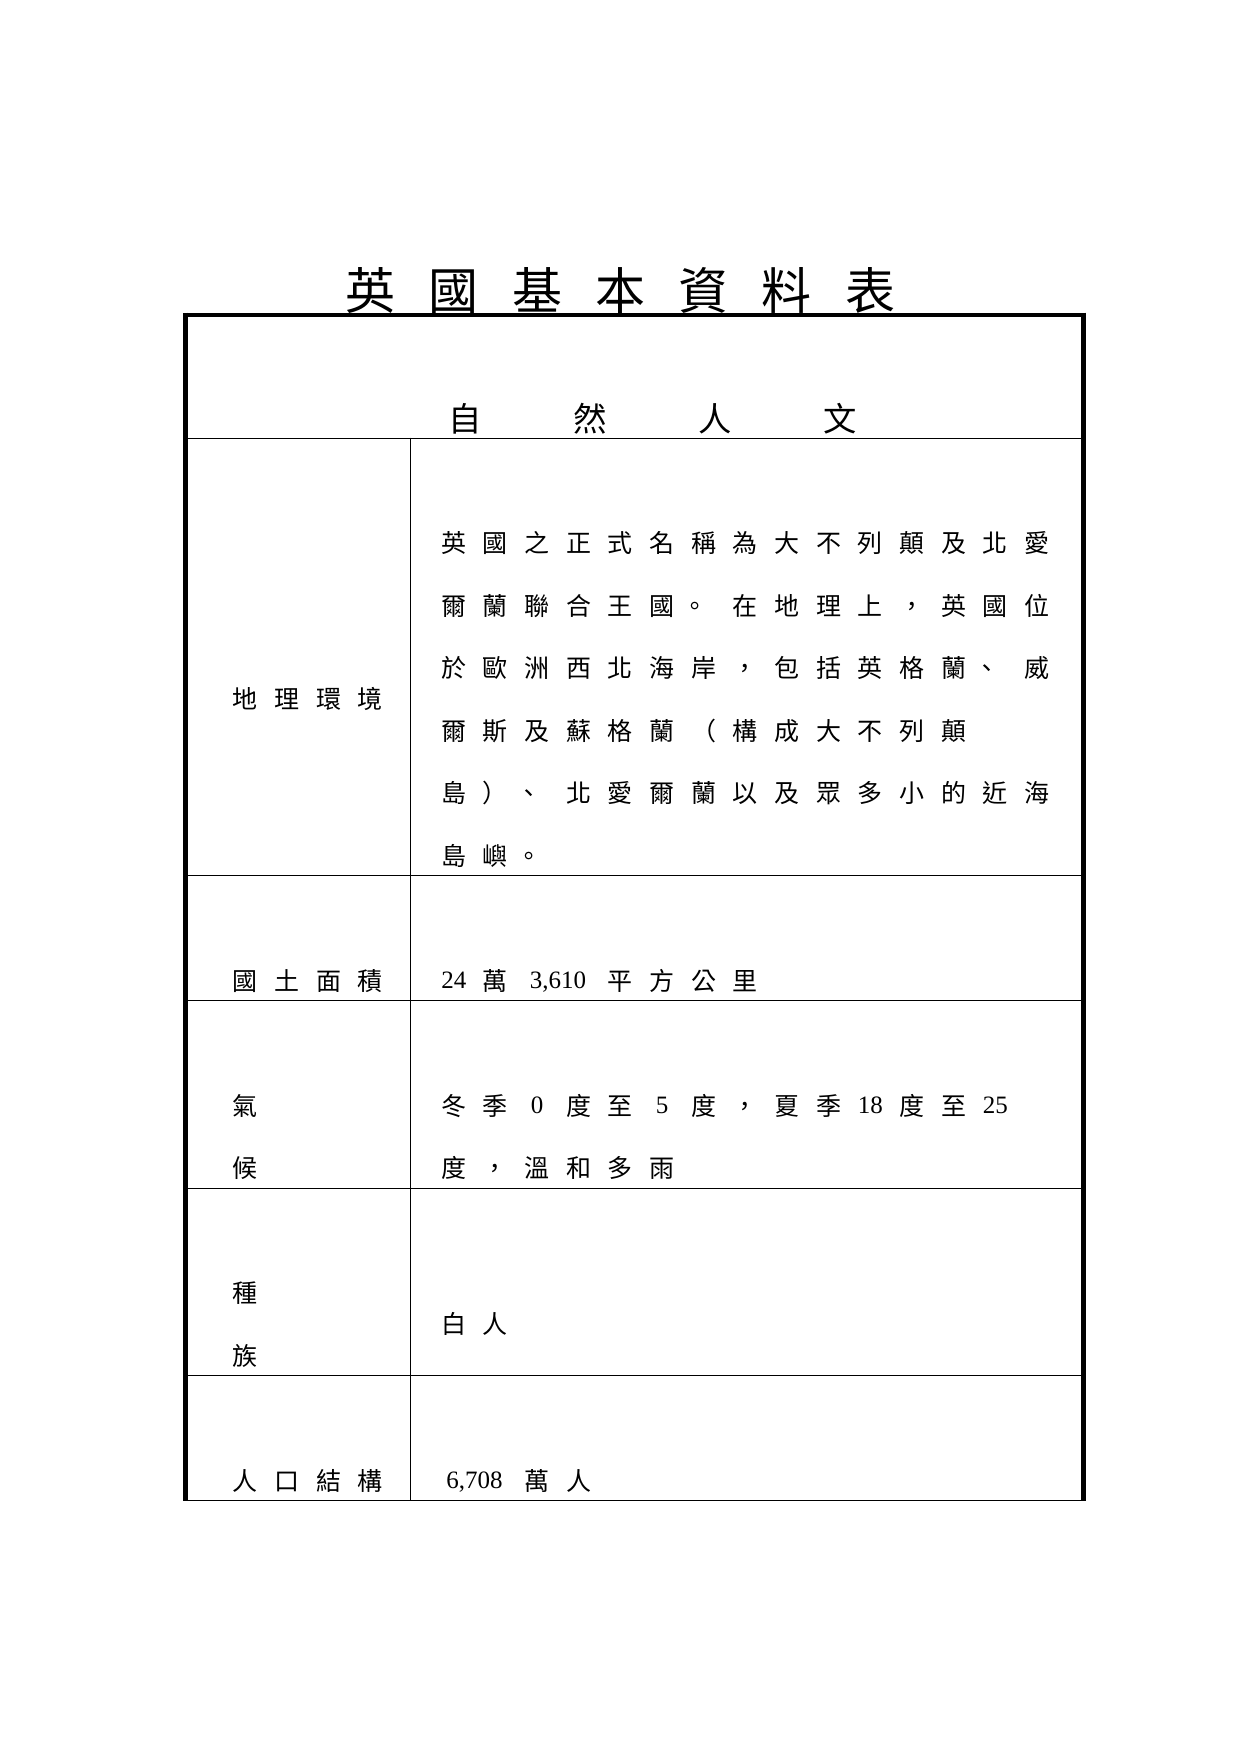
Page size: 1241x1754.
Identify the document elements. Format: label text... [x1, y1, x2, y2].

table_cell 英國之正式名稱為大不列顛及北愛爾蘭聯合王國。在地理上，英國位於歐洲西北海岸，包括英格蘭、威爾斯及蘇格蘭（構成大不列顛島）、北愛爾蘭以及眾多小的近海島嶼。 [411, 439, 1081, 875]
table_cell 氣 候 [188, 1001, 410, 1188]
table_cell 人口結構 [188, 1376, 410, 1500]
table_cell 種 族 [188, 1189, 410, 1375]
table_cell 冬季0度至5度，夏季18度至25度，溫和多雨 [411, 1001, 1081, 1188]
table_cell 24萬3,610平方公里 [411, 876, 1081, 1000]
table_header 自 然 人 文 [188, 317, 1081, 438]
table_cell 白人 [411, 1189, 1081, 1375]
table_cell 國土面積 [188, 876, 410, 1000]
text 英國基本資料表 [183, 250, 1058, 313]
table_cell 地理環境 [188, 439, 410, 875]
table_cell 6,708萬人 [411, 1376, 1081, 1500]
